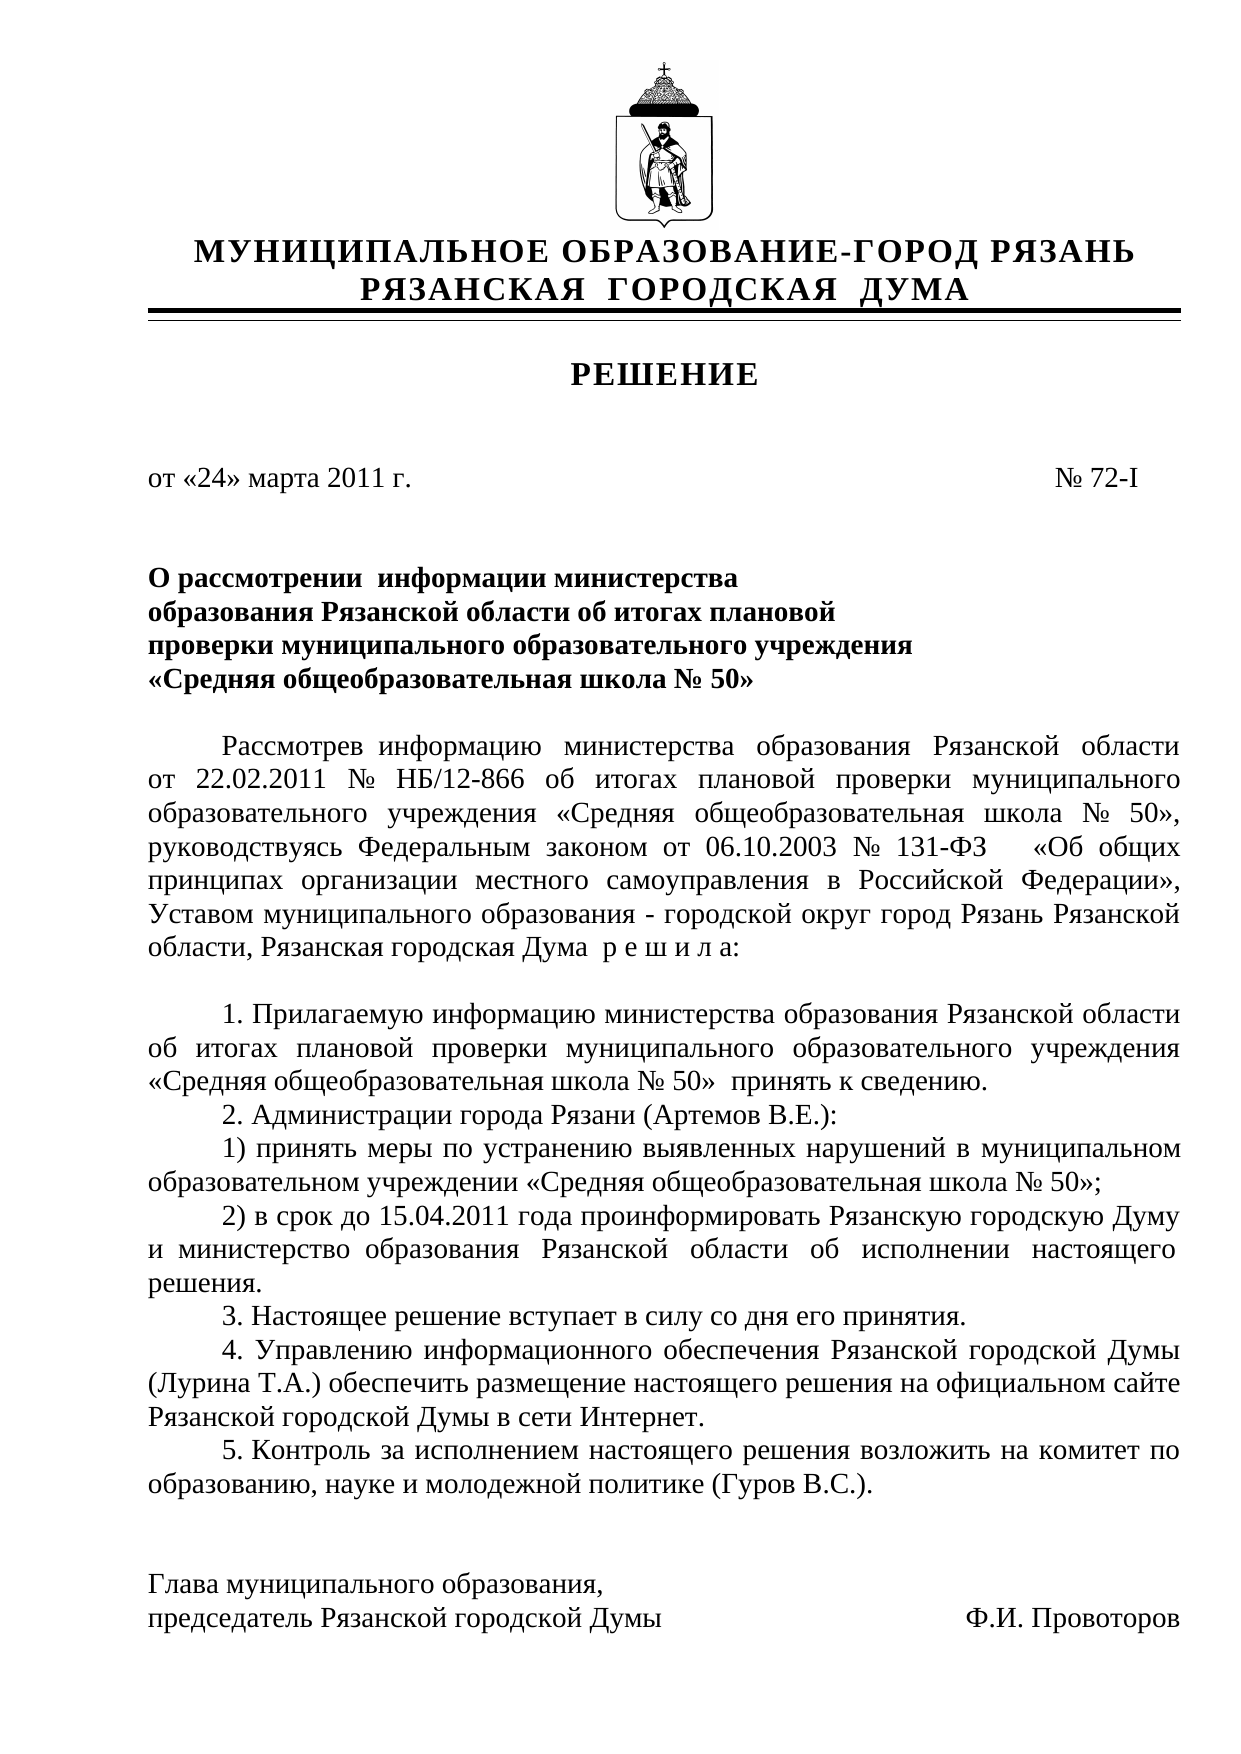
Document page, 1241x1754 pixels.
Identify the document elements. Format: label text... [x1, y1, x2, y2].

text 2) в срок до 15.04.2011 года проинформировать Рязанскую городскую Думу и министерство образования Рязанской области об исполнении настоящего [148, 1198, 1181, 1265]
text от 22.02.2011 № НБ/12-866 об итогах плановой проверки муниципального образовательного учреждения «Средняя общеобразовательная школа № 50», руководствуясь Федеральным законом от 06.10.2003 № 131-ФЗ «Об общих принципах организации местного самоуправления в Российской Федерации», Уставом муниципального образования - городской округ город Рязань Рязанской области, Рязанская городская Дума р е ш и л а: [148, 762, 1181, 963]
text 3. Настоящее решение вступает в силу со дня его принятия. [148, 1298, 1181, 1332]
text «Средняя общеобразовательная школа № 50» [148, 661, 1181, 694]
text РЯЗАНСКАЯ ГОРОДСКАЯ ДУМА [148, 269, 1181, 308]
text 2. Администрации города Рязани (Артемов В.Е.): [148, 1097, 1181, 1131]
text О рассмотрении информации министерства [148, 560, 1181, 594]
text 1) принять меры по устранению выявленных нарушений в муниципальном образовательном учреждении «Средняя общеобразовательная школа № 50»; [148, 1131, 1181, 1198]
text решения. [148, 1265, 1181, 1298]
text председатель Рязанской городской Думы Ф.И. Провоторов [148, 1600, 1181, 1634]
text от «24» марта 2011 г. [148, 460, 687, 493]
text Глава муниципального образования, [148, 1567, 1181, 1600]
text 4. Управлению информационного обеспечения Рязанской городской Думы (Лурина Т.А.) обеспечить размещение настоящего решения на официальном сайте Рязанской городской Думы в сети Интернет. [148, 1332, 1181, 1432]
text МУНИЦИПАЛЬНОЕ ОБРАЗОВАНИЕ-ГОРОД РЯЗАНЬ [148, 118, 1181, 269]
text РЕШЕНИЕ [148, 354, 1181, 393]
text 5. Контроль за исполнением настоящего решения возложить на комитет по образованию, науке и молодежной политике (Гуров В.С.). [148, 1432, 1181, 1499]
text образования Рязанской области об итогах плановой [148, 594, 1181, 627]
text № 72-I [922, 460, 1181, 493]
text Рассмотрев информацию министерства образования Рязанской области [148, 728, 1181, 762]
text проверки муниципального образовательного учреждения [148, 627, 1181, 661]
text 1. Прилагаемую информацию министерства образования Рязанской области об итогах плановой проверки муниципального образовательного учреждения «Средняя общеобразовательная школа № 50» принять к сведению. [148, 996, 1181, 1097]
